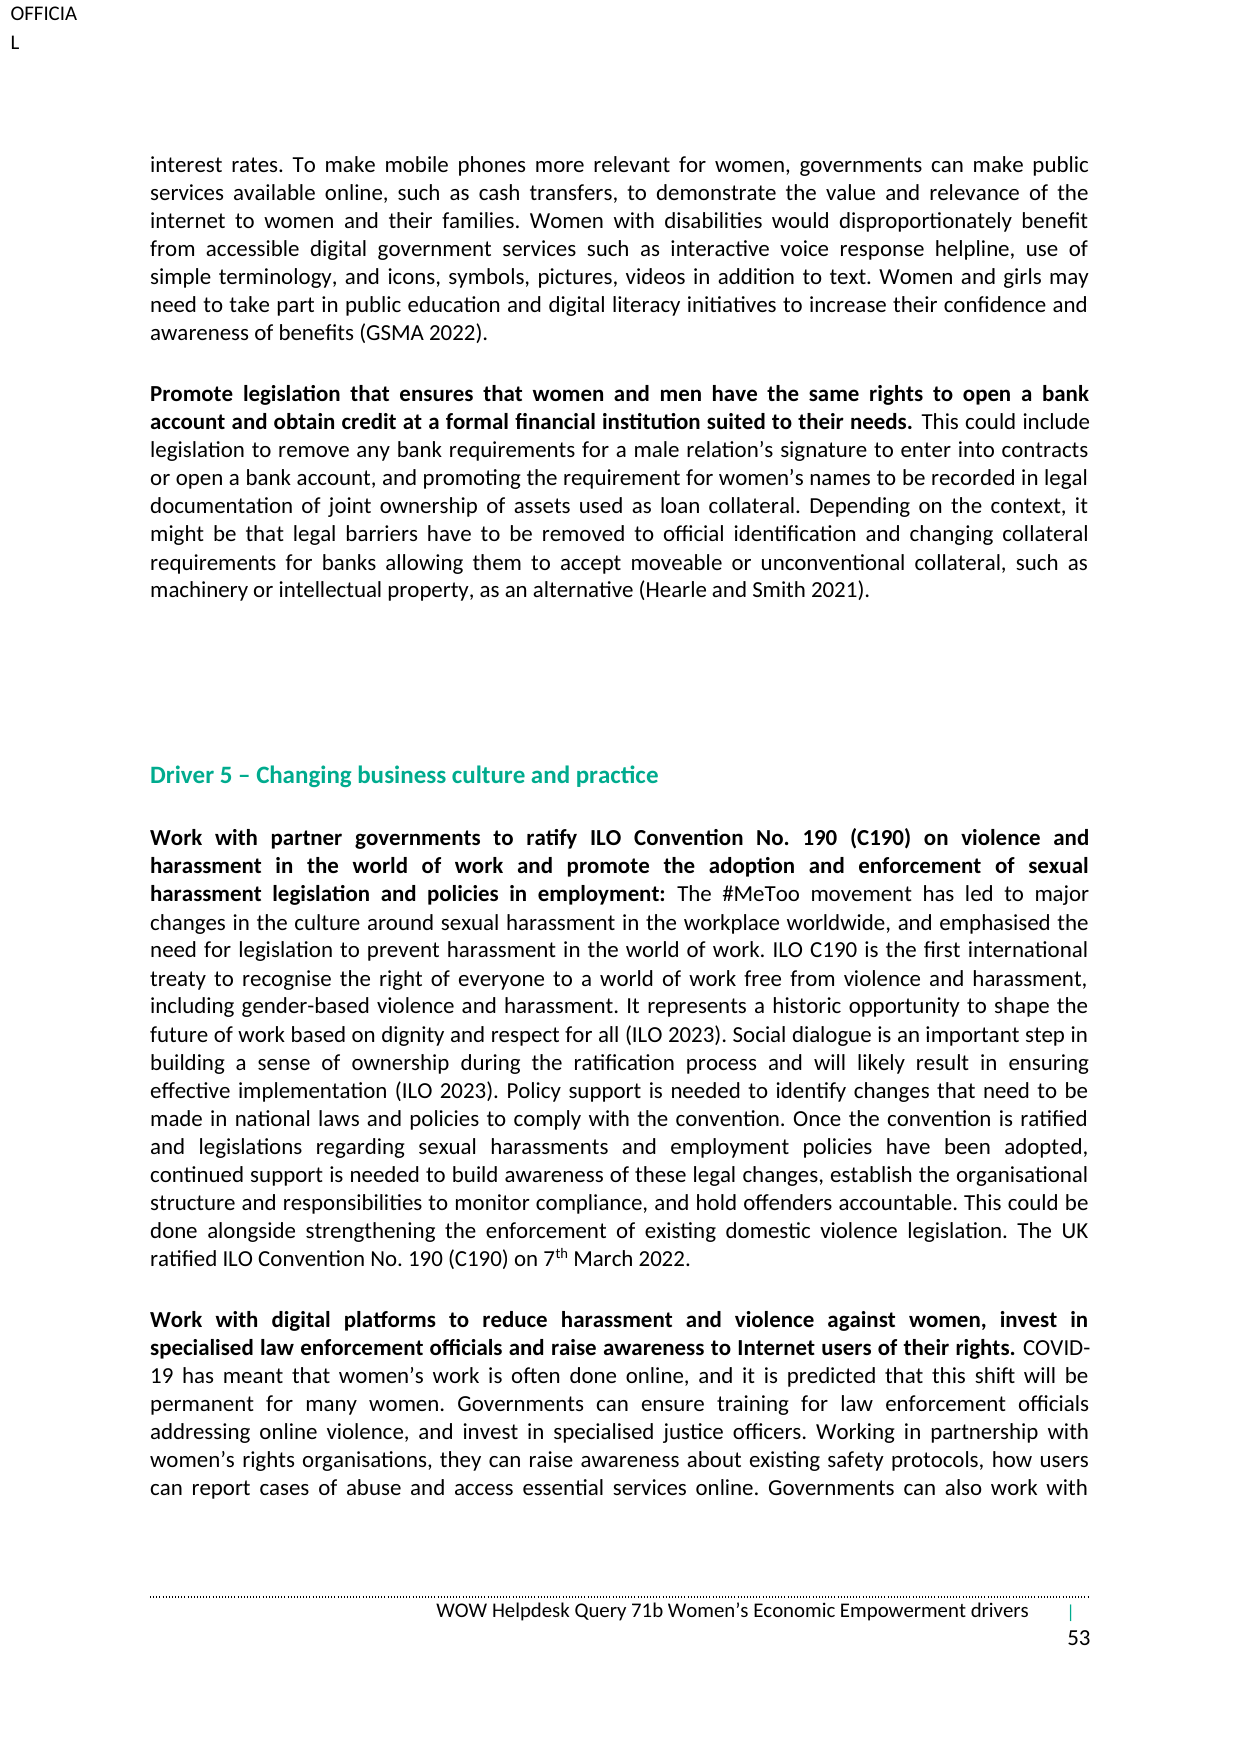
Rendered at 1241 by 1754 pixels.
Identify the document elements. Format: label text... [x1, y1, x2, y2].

text Promote legislation that ensures that women and men have the same rights to open a bank account and obtain credit at a formal financial institution suited to their needs. This could include legislation to remove any bank requirements for a male relation’s signature to enter into contracts or open a bank account, and promoting the requirement for women’s names to be recorded in legal documentation of joint ownership of assets used as loan collateral. Depending on the context, it might be that legal barriers have to be removed to official identification and changing collateral requirements for banks allowing them to accept moveable or unconventional collateral, such as machinery or intellectual property, as an alternative (Hearle and Smith 2021). [150, 379, 1090, 604]
text interest rates. To make mobile phones more relevant for women, governments can make public services available online, such as cash transfers, to demonstrate the value and relevance of the internet to women and their families. Women with disabilities would disproportionately benefit from accessible digital government services such as interactive voice response helpline, use of simple terminology, and icons, symbols, pictures, videos in addition to text. Women and girls may need to take part in public education and digital literacy initiatives to increase their confidence and awareness of benefits (GSMA 2022). [150, 150, 1090, 346]
text Work with partner governments to ratify ILO Convention No. 190 (C190) on violence and harassment in the world of work and promote the adoption and enforcement of sexual harassment legislation and policies in employment: The #MeToo movement has led to major changes in the culture around sexual harassment in the workplace worldwide, and emphasised the need for legislation to prevent harassment in the world of work. ILO C190 is the first international treaty to recognise the right of everyone to a world of work free from violence and harassment, including gender-based violence and harassment. It represents a historic opportunity to shape the future of work based on dignity and respect for all (ILO 2023). Social dialogue is an important step in building a sense of ownership during the ratification process and will likely result in ensuring effective implementation (ILO 2023). Policy support is needed to identify changes that need to be made in national laws and policies to comply with the convention. Once the convention is ratified and legislations regarding sexual harassments and employment policies have been adopted, continued support is needed to build awareness of these legal changes, establish the organisational structure and responsibilities to monitor compliance, and hold offenders accountable. This could be done alongside strengthening the enforcement of existing domestic violence legislation. The UK ratified ILO Convention No. 190 (C190) on 7th March 2022. [150, 823, 1090, 1272]
text Driver 5 – Changing business culture and practice [150, 760, 1090, 790]
text Work with digital platforms to reduce harassment and violence against women, invest in specialised law enforcement officials and raise awareness to Internet users of their rights. COVID-19 has meant that women’s work is often done online, and it is predicted that this shift will be permanent for many women. Governments can ensure training for law enforcement officials addressing online violence, and invest in specialised justice officers. Working in partnership with women’s rights organisations, they can raise awareness about existing safety protocols, how users can report cases of abuse and access essential services online. Governments can also work with [150, 1305, 1090, 1501]
